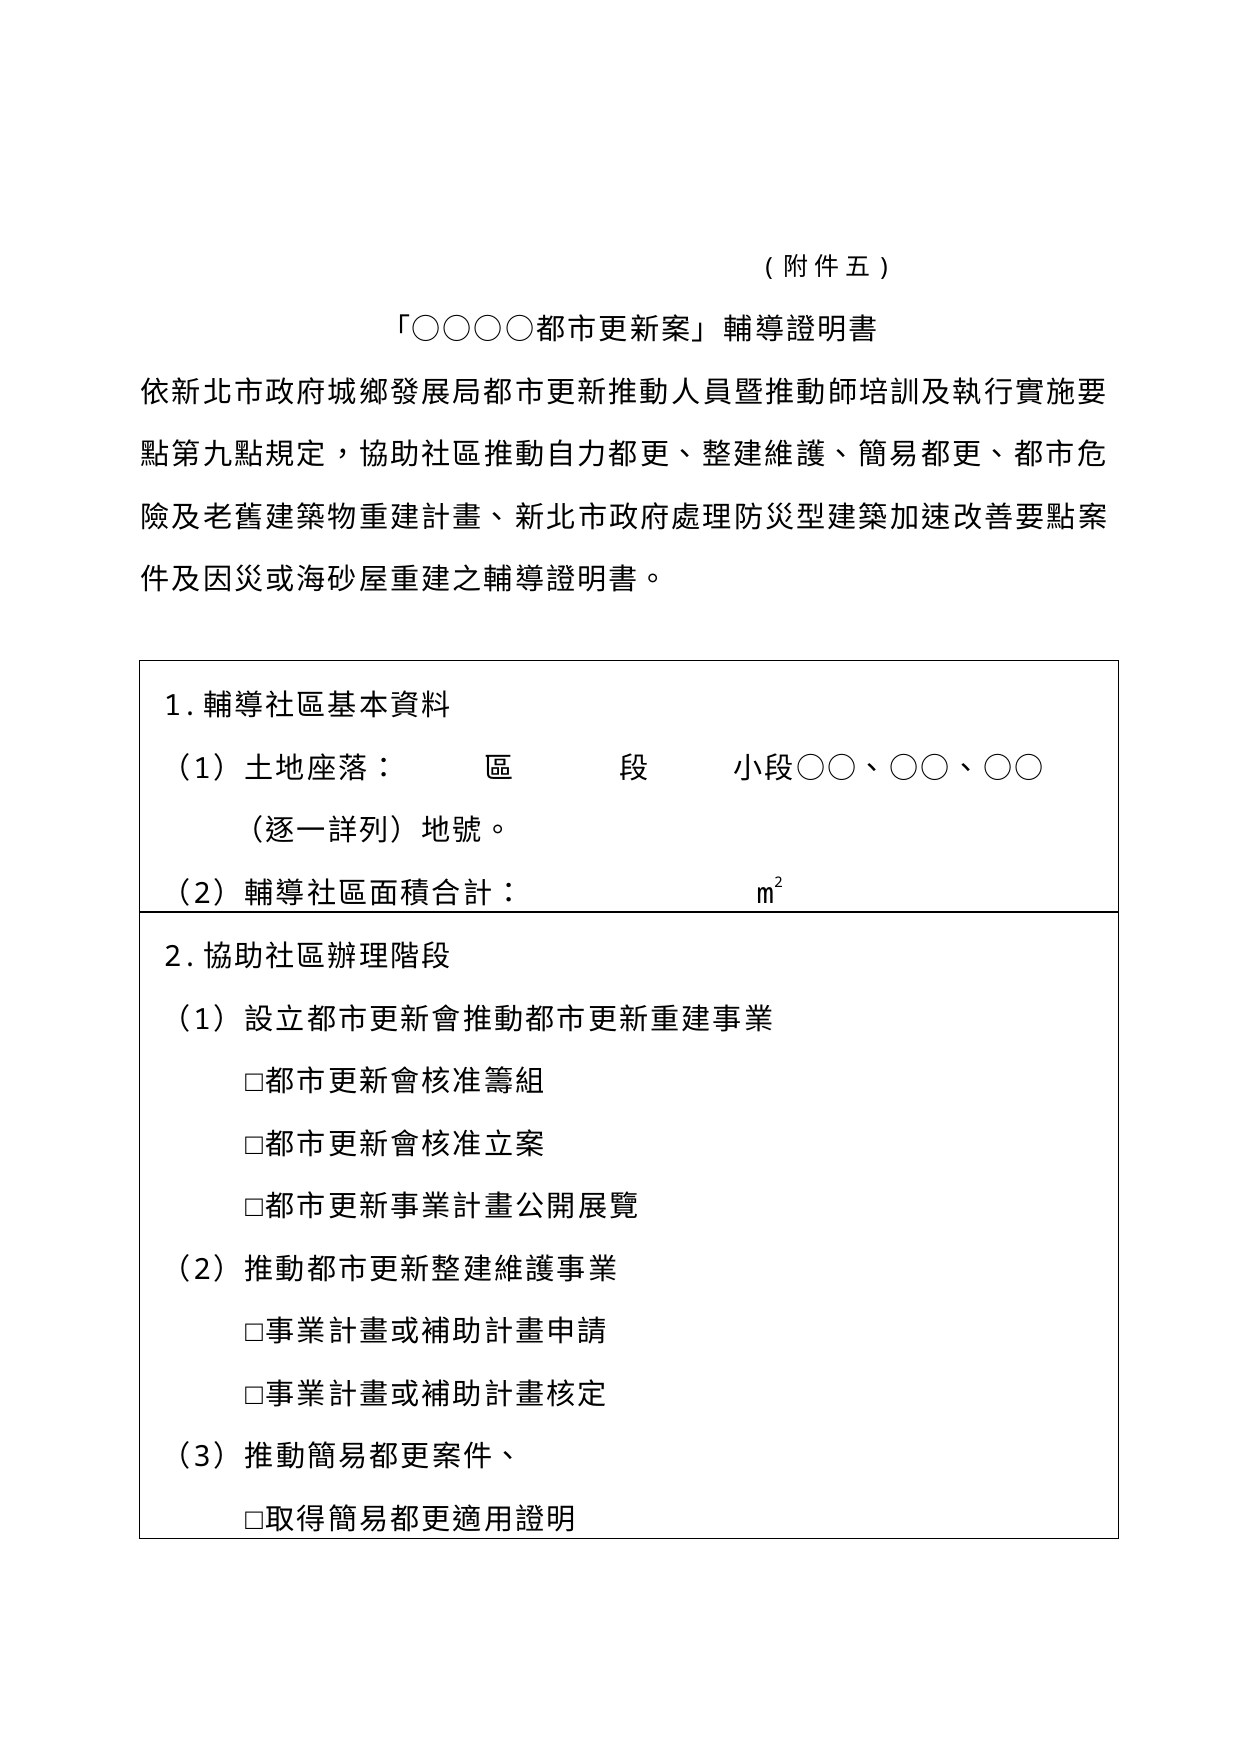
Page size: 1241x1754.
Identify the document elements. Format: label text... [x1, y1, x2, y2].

text (附件五) [139, 223, 1118, 285]
table_header 1.輔導社區基本資料 （1）土地座落： 區 段 小段○○、○○、○○（逐一詳列）地號。 （2）輔導社區面積合計： m2 [140, 661, 1118, 911]
text 依新北市政府城鄉發展局都市更新推動人員暨推動師培訓及執行實施要點第九點規定，協助社區推動自力都更、整建維護、簡易都更、都市危險及老舊建築物重建計畫、新北市政府處理防災型建築加速改善要點案件及因災或海砂屋重建之輔導證明書。 [139, 348, 1118, 598]
text 「○○○○都市更新案」輔導證明書 [139, 285, 1118, 348]
table_cell 2.協助社區辦理階段 （1）設立都市更新會推動都市更新重建事業 □都市更新會核准籌組 □都市更新會核准立案 □都市更新事業計畫公開展覽 （2）推動都市更新整建維護事業 □事業計畫或補助計畫申請 □事業計畫或補助計畫核定 （3）推動簡易都更案件、 □取得簡易都更適用證明 [140, 913, 1118, 1537]
